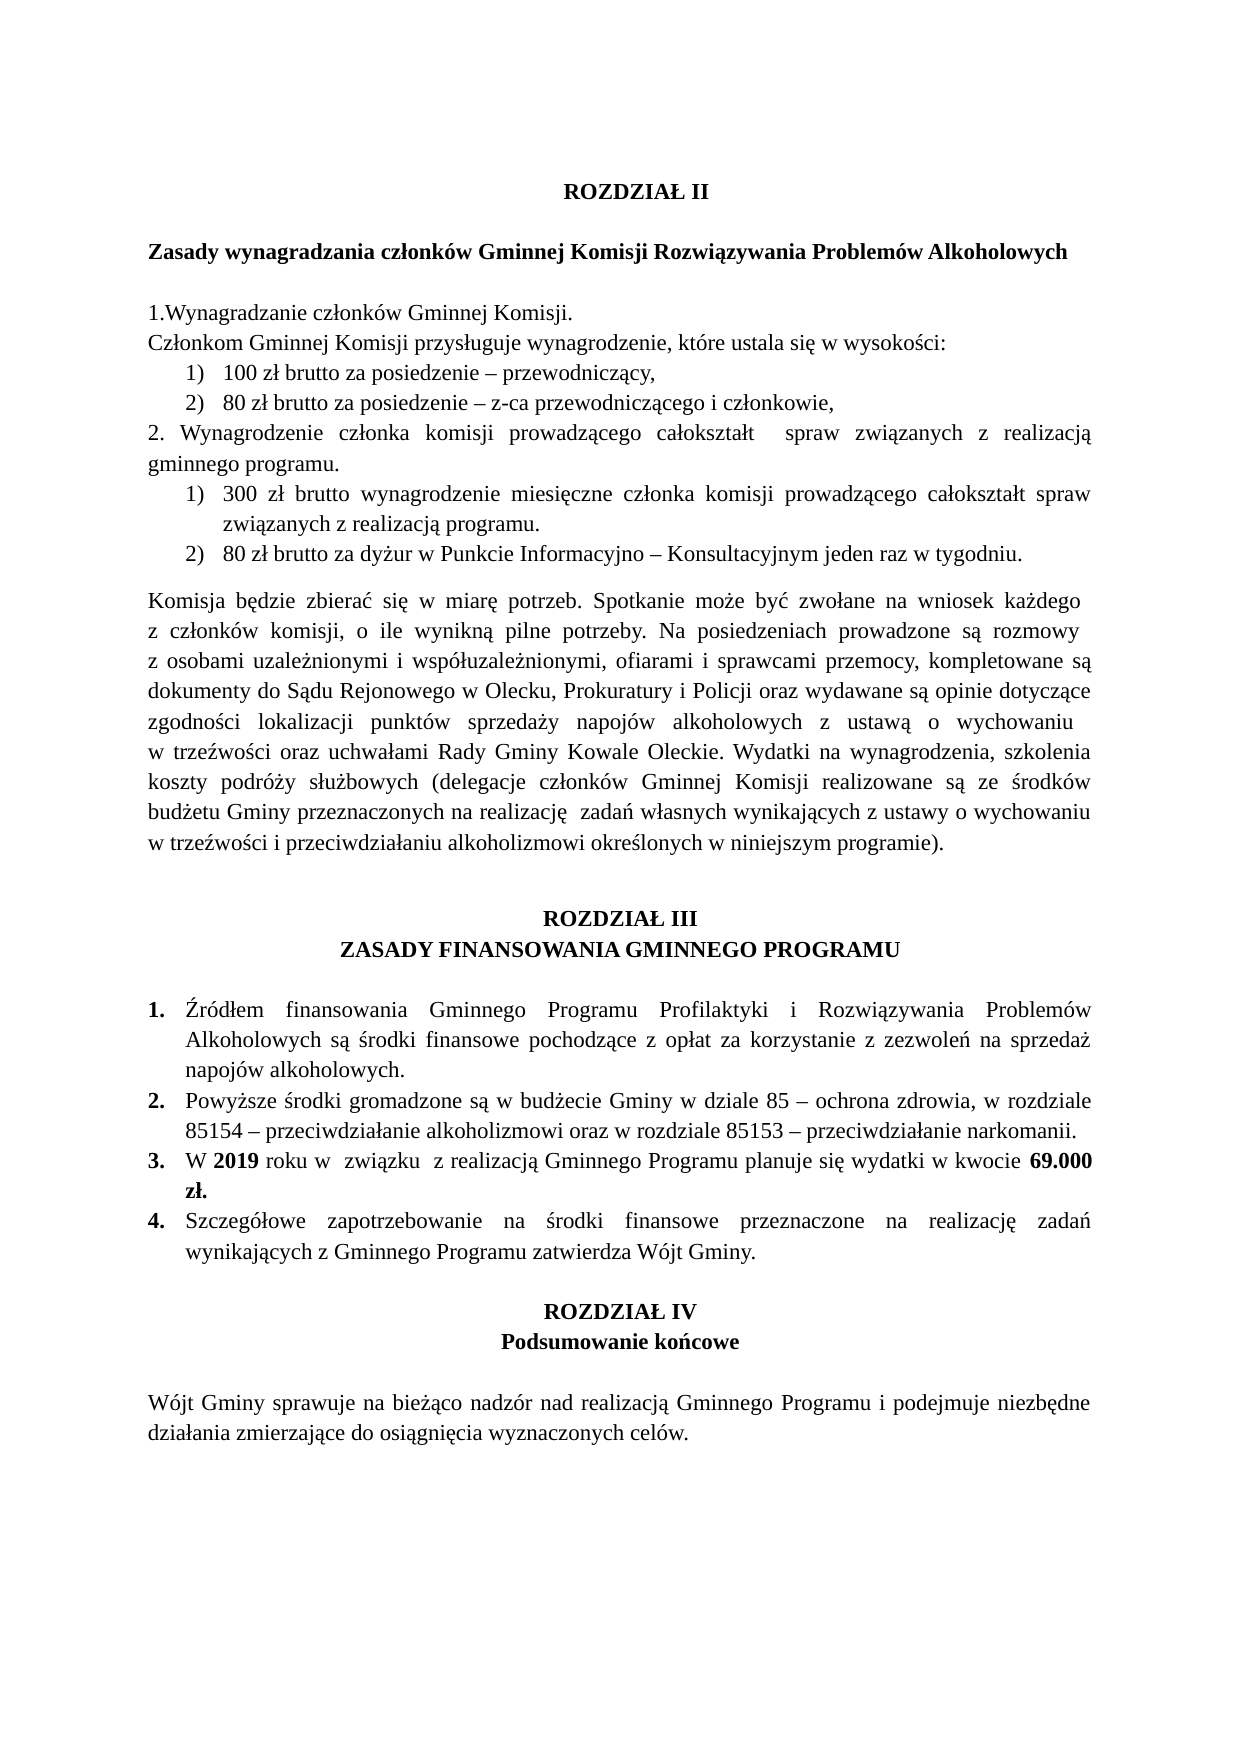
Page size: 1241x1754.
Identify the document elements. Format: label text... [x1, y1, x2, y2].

text Członkom Gminnej Komisji przysługuje wynagrodzenie, które ustala się w wysokości: [148, 329, 1093, 355]
list 80 zł brutto za posiedzenie – z-ca przewodniczącego i członkowie, [185, 389, 1093, 416]
text ROZDZIAŁ IV [148, 1298, 1093, 1324]
text Zasady wynagradzania członków Gminnej Komisji Rozwiązywania Problemów Alkoholowych [148, 238, 1093, 264]
list Powyższe środki gromadzone są w budżecie Gminy w dziale 85 – ochrona zdrowia, w rozdziale 85154 – przeciwdziałanie alkoholizmowi oraz w rozdziale 85153 – przeciwdziałanie narkomanii. [148, 1087, 1093, 1143]
text Podsumowanie końcowe [148, 1328, 1093, 1355]
list W 2019 roku w związku z realizacją Gminnego Programu planuje się wydatki w kwocie 69.000 zł. [148, 1147, 1093, 1204]
text ZASADY FINANSOWANIA GMINNEGO PROGRAMU [148, 936, 1093, 962]
list Szczegółowe zapotrzebowanie na środki finansowe przeznaczone na realizację zadań wynikających z Gminnego Programu zatwierdza Wójt Gminy. [148, 1208, 1093, 1264]
text ROZDZIAŁ III [148, 906, 1093, 932]
text Wójt Gminy sprawuje na bieżąco nadzór nad realizacją Gminnego Programu i podejmuje niezbędne działania zmierzające do osiągnięcia wyznaczonych celów. [148, 1389, 1093, 1445]
list 100 zł brutto za posiedzenie – przewodniczący, [185, 359, 1093, 385]
list Źródłem finansowania Gminnego Programu Profilaktyki i Rozwiązywania Problemów Alkoholowych są środki finansowe pochodzące z opłat za korzystanie z zezwoleń na sprzedaż napojów alkoholowych. [148, 996, 1093, 1083]
text 1.Wynagradzanie członków Gminnej Komisji. [148, 299, 1093, 325]
text ROZDZIAŁ II [148, 178, 1093, 204]
list 300 zł brutto wynagrodzenie miesięczne członka komisji prowadzącego całokształt spraw związanych z realizacją programu. [185, 480, 1093, 536]
text 2. Wynagrodzenie członka komisji prowadzącego całokształt spraw związanych z realizacją gminnego programu. [148, 419, 1093, 476]
list 80 zł brutto za dyżur w Punkcie Informacyjno – Konsultacyjnym jeden raz w tygodniu. [185, 540, 1093, 567]
text Komisja będzie zbierać się w miarę potrzeb. Spotkanie może być zwołane na wniosek każdego z członków komisji, o ile wynikną pilne potrzeby. Na posiedzeniach prowadzone są rozmowy z osobami uzależnionymi i współuzależnionymi, ofiarami i sprawcami przemocy, kompletowane są dokumenty do Sądu Rejonowego w Olecku, Prokuratury i Policji oraz wydawane są opinie dotyczące zgodności lokalizacji punktów sprzedaży napojów alkoholowych z ustawą o wychowaniu w trzeźwości oraz uchwałami Rady Gminy Kowale Oleckie. Wydatki na wynagrodzenia, szkolenia koszty podróży służbowych (delegacje członków Gminnej Komisji realizowane są ze środków budżetu Gminy przeznaczonych na realizację zadań własnych wynikających z ustawy o wychowaniu w trzeźwości i przeciwdziałaniu alkoholizmowi określonych w niniejszym programie). [148, 587, 1093, 855]
